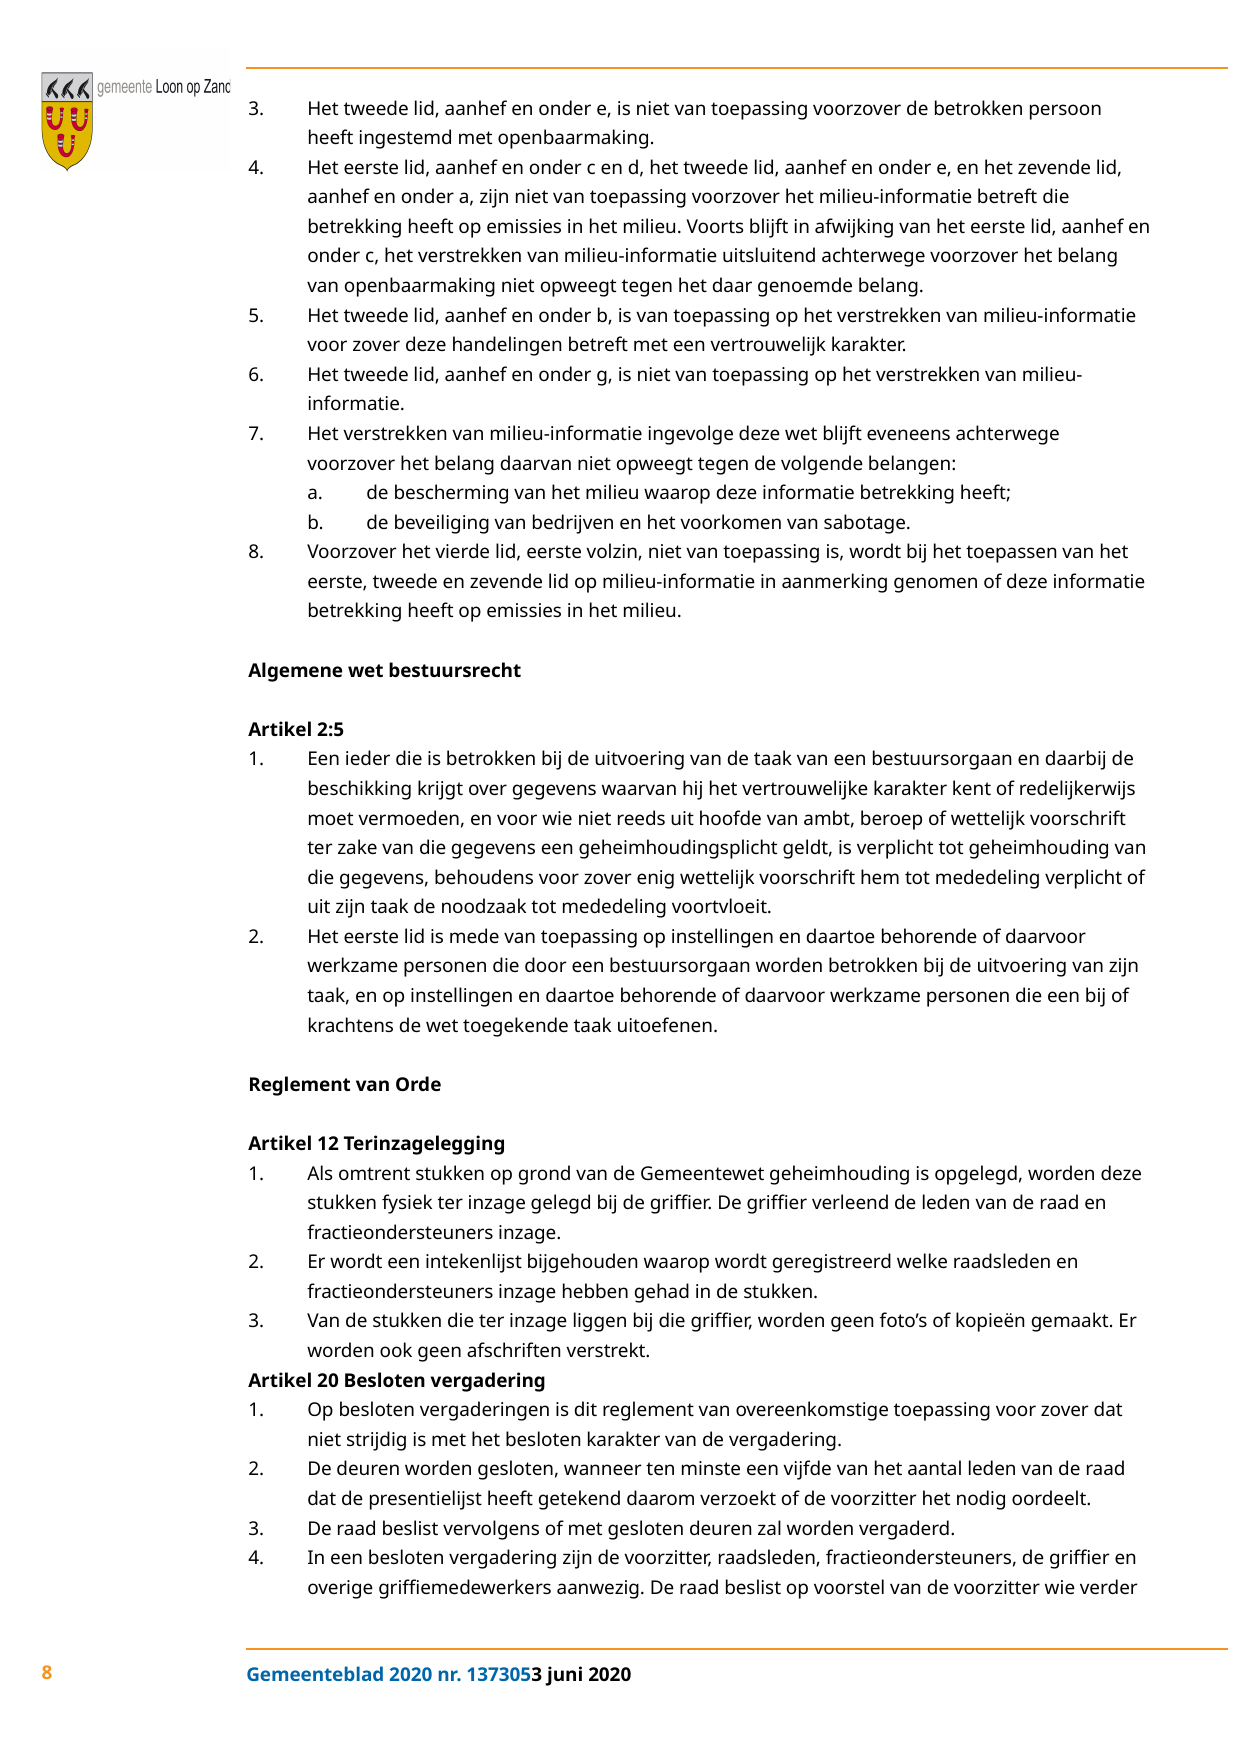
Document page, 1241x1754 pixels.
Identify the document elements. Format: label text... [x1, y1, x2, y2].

text Algemene wet bestuursrecht [248, 657, 1152, 683]
text Artikel 20 Besloten vergadering [248, 1367, 1152, 1393]
list Het eerste lid, aanhef en onder c en d, het tweede lid, aanhef en onder e, en het zevende lid, aanhef en onder a, zijn niet van toepassing voorzover het milieu-informatie betreft die betrekking heeft op emissies in het milieu. Voorts blijft in afwijking van het eerste lid, aanhef en onder c, het verstrekken van milieu-informatie uitsluitend achterwege voorzover het belang van openbaarmaking niet opweegt tegen het daar genoemde belang. [248, 154, 1152, 298]
list Het eerste lid is mede van toepassing op instellingen en daartoe behorende of daarvoor werkzame personen die door een bestuursorgaan worden betrokken bij de uitvoering van zijn taak, en op instellingen en daartoe behorende of daarvoor werkzame personen die een bij of krachtens de wet toegekende taak uitoefenen. [248, 923, 1152, 1038]
picture [41, 47, 231, 172]
list Het verstrekken van milieu-informatie ingevolge deze wet blijft eveneens achterwege voorzover het belang daarvan niet opweegt tegen de volgende belangen: [248, 420, 1152, 476]
list Het tweede lid, aanhef en onder e, is niet van toepassing voorzover de betrokken persoon heeft ingestemd met openbaarmaking. [248, 95, 1152, 150]
list De raad beslist vervolgens of met gesloten deuren zal worden vergaderd. [248, 1515, 1152, 1541]
list de bescherming van het milieu waarop deze informatie betrekking heeft; [307, 479, 1152, 505]
list Op besloten vergaderingen is dit reglement van overeenkomstige toepassing voor zover dat niet strijdig is met het besloten karakter van de vergadering. [248, 1396, 1152, 1452]
list Een ieder die is betrokken bij de uitvoering van de taak van een bestuursorgaan en daarbij de beschikking krijgt over gegevens waarvan hij het vertrouwelijke karakter kent of redelijkerwijs moet vermoeden, en voor wie niet reeds uit hoofde van ambt, beroep of wettelijk voorschrift ter zake van die gegevens een geheimhoudingsplicht geldt, is verplicht tot geheimhouding van die gegevens, behoudens voor zover enig wettelijk voorschrift hem tot mededeling verplicht of uit zijn taak de noodzaak tot mededeling voortvloeit. [248, 746, 1152, 919]
list Het tweede lid, aanhef en onder g, is niet van toepassing op het verstrekken van milieu-informatie. [248, 361, 1152, 416]
text Reglement van Orde [248, 1071, 1152, 1097]
list In een besloten vergadering zijn de voorzitter, raadsleden, fractieondersteuners, de griffier en overige griffiemedewerkers aanwezig. De raad beslist op voorstel van de voorzitter wie verder [248, 1544, 1152, 1600]
list de beveiliging van bedrijven en het voorkomen van sabotage. [307, 509, 1152, 535]
list Het tweede lid, aanhef en onder b, is van toepassing op het verstrekken van milieu-informatie voor zover deze handelingen betreft met een vertrouwelijk karakter. [248, 302, 1152, 357]
text Artikel 2:5 [248, 716, 1152, 742]
list Als omtrent stukken op grond van de Gemeentewet geheimhouding is opgelegd, worden deze stukken fysiek ter inzage gelegd bij de griffier. De griffier verleend de leden van de raad en fractieondersteuners inzage. [248, 1160, 1152, 1245]
text Artikel 12 Terinzagelegging [248, 1130, 1152, 1156]
list De deuren worden gesloten, wanneer ten minste een vijfde van het aantal leden van de raad dat de presentielijst heeft getekend daarom verzoekt of de voorzitter het nodig oordeelt. [248, 1456, 1152, 1511]
list Van de stukken die ter inzage liggen bij die griffier, worden geen foto’s of kopieën gemaakt. Er worden ook geen afschriften verstrekt. [248, 1308, 1152, 1363]
list Voorzover het vierde lid, eerste volzin, niet van toepassing is, wordt bij het toepassen van het eerste, tweede en zevende lid op milieu-informatie in aanmerking genomen of deze informatie betrekking heeft op emissies in het milieu. [248, 538, 1152, 623]
list Er wordt een intekenlijst bijgehouden waarop wordt geregistreerd welke raadsleden en fractieondersteuners inzage hebben gehad in de stukken. [248, 1248, 1152, 1304]
